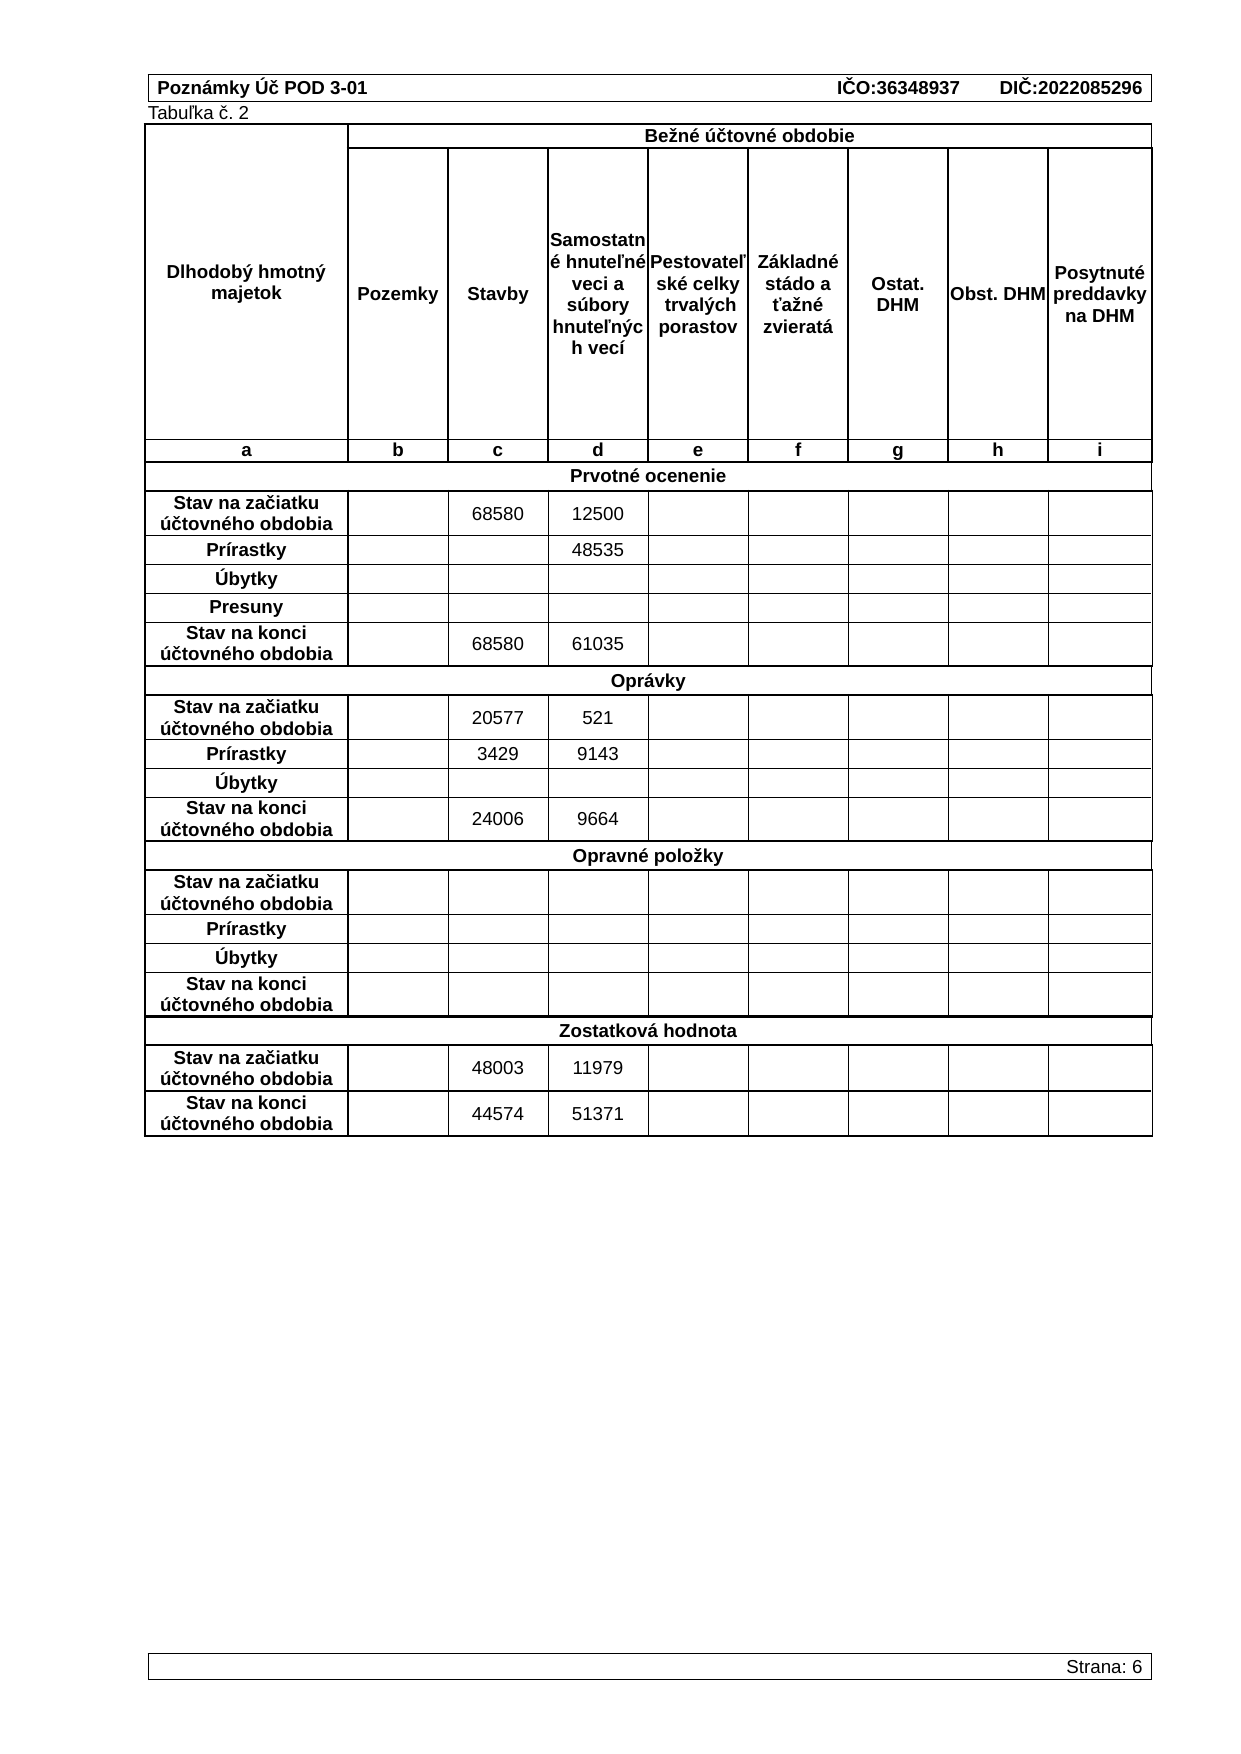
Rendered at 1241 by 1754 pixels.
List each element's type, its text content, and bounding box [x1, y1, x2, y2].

table_cell 20577 [449, 696, 548, 739]
table_cell [849, 740, 948, 768]
table_cell [349, 1092, 448, 1135]
table_cell [849, 769, 948, 797]
table_cell [349, 1046, 448, 1089]
table_cell [349, 623, 448, 665]
table_cell [349, 536, 448, 564]
table_cell [649, 1092, 748, 1135]
table_cell [949, 594, 1048, 622]
table_cell [549, 944, 648, 972]
table_cell [449, 536, 548, 564]
table_cell [849, 973, 948, 1015]
table_cell [749, 944, 848, 972]
table_cell 9664 [549, 798, 648, 840]
table_cell Obst. DHM [949, 149, 1047, 439]
table_cell i [1049, 440, 1151, 461]
table_cell [649, 536, 748, 564]
table_cell [949, 740, 1048, 768]
table_cell [1049, 768, 1152, 797]
table_cell Prírastky [146, 915, 347, 943]
table_cell [749, 769, 848, 797]
table_cell [349, 798, 448, 840]
table_cell [849, 565, 948, 593]
table_cell c [449, 440, 547, 461]
table_cell [1049, 972, 1152, 1015]
table_cell f [749, 440, 847, 461]
table_cell [949, 1046, 1048, 1089]
table_cell h [949, 440, 1047, 461]
table_cell [749, 536, 848, 564]
table_cell [949, 944, 1048, 972]
table_cell [849, 696, 948, 739]
table_cell [449, 915, 548, 943]
table_cell [349, 944, 448, 972]
table_cell [649, 623, 748, 665]
table_cell [649, 769, 748, 797]
table_cell [349, 740, 448, 768]
table_cell 3429 [449, 740, 548, 768]
table_cell 68580 [449, 623, 548, 665]
table_cell Prírastky [146, 536, 347, 564]
table_cell a [146, 440, 347, 461]
table_cell [1049, 492, 1152, 535]
table_cell [649, 565, 748, 593]
table_cell 11979 [549, 1046, 648, 1089]
table_cell 521 [549, 696, 648, 739]
table_cell [849, 798, 948, 840]
table_cell [1049, 622, 1152, 665]
table_cell [449, 769, 548, 797]
table_cell [349, 696, 448, 739]
table_cell [1049, 564, 1152, 593]
table_cell [849, 915, 948, 943]
table_cell [649, 944, 748, 972]
table_cell [349, 492, 448, 535]
table_cell [1049, 797, 1152, 840]
table_cell [749, 915, 848, 943]
table_cell [1049, 1046, 1152, 1089]
table_cell [949, 1092, 1048, 1135]
table_cell [749, 1092, 848, 1135]
table_cell 9143 [549, 740, 648, 768]
table_cell [449, 973, 548, 1015]
table_cell Základné stádo a ťažné zvieratá [749, 149, 847, 439]
table_cell [749, 623, 848, 665]
table_cell d [549, 440, 647, 461]
table_cell Stav na konci účtovného obdobia [146, 973, 347, 1015]
table_cell [1049, 535, 1152, 564]
table_cell Zostatková hodnota [146, 1018, 1151, 1044]
table_cell [749, 565, 848, 593]
table_cell [349, 915, 448, 943]
table_cell Stav na konci účtovného obdobia [146, 1092, 347, 1135]
table_cell [349, 973, 448, 1015]
table_cell [649, 973, 748, 1015]
table_cell [649, 915, 748, 943]
table_cell [1049, 1090, 1152, 1135]
table_cell [849, 623, 948, 665]
table_cell [949, 798, 1048, 840]
table_cell [549, 769, 648, 797]
table_cell Presuny [146, 594, 347, 622]
table_cell [849, 1092, 948, 1135]
table_cell [749, 973, 848, 1015]
table_cell [649, 696, 748, 739]
table_cell b [349, 440, 447, 461]
table_cell [849, 944, 948, 972]
table_cell Prírastky [146, 740, 347, 768]
table_header Dlhodobý hmotný majetok [146, 125, 347, 439]
table_cell [949, 915, 1048, 943]
table_cell Stav na konci účtovného obdobia [146, 623, 347, 665]
table_cell 48535 [549, 536, 648, 564]
table_cell Ostat. DHM [849, 149, 947, 439]
table_cell [849, 492, 948, 535]
table_cell 61035 [549, 623, 648, 665]
table_cell [449, 594, 548, 622]
table_cell [749, 871, 848, 914]
table_cell [349, 769, 448, 797]
table_cell Úbytky [146, 565, 347, 593]
table_cell Stav na začiatku účtovného obdobia [146, 1046, 347, 1089]
table_cell [749, 740, 848, 768]
table_cell [349, 565, 448, 593]
table_header Bežné účtovné obdobie [349, 125, 1151, 147]
table_cell [749, 492, 848, 535]
table_cell Samostatné hnuteľné veci a súbory hnuteľných vecí [549, 149, 647, 439]
table_cell Oprávky [146, 667, 1151, 694]
table_cell [649, 871, 748, 914]
table_cell [849, 536, 948, 564]
table_cell [449, 944, 548, 972]
table_cell [649, 798, 748, 840]
table_cell 68580 [449, 492, 548, 535]
table_cell [649, 1046, 748, 1089]
table_cell [449, 565, 548, 593]
table_cell [1049, 696, 1152, 739]
table_cell [549, 915, 648, 943]
table_cell e [649, 440, 747, 461]
table_cell [749, 798, 848, 840]
table_cell [1049, 739, 1152, 768]
table_cell Opravné položky [146, 842, 1151, 869]
table_cell Úbytky [146, 944, 347, 972]
table_cell [649, 740, 748, 768]
table_cell [1049, 871, 1152, 914]
table_cell [749, 1046, 848, 1089]
text Tabuľka č. 2 [148, 102, 1152, 123]
table_cell [849, 1046, 948, 1089]
table_cell [1049, 914, 1152, 943]
table_cell [449, 871, 548, 914]
table_cell [949, 973, 1048, 1015]
table_cell Stav na začiatku účtovného obdobia [146, 871, 347, 914]
table_cell Stavby [449, 149, 547, 439]
table_cell [749, 696, 848, 739]
table_cell [949, 536, 1048, 564]
table_cell [849, 594, 948, 622]
table_cell 24006 [449, 798, 548, 840]
table_cell 48003 [449, 1046, 548, 1089]
table_cell [649, 594, 748, 622]
table_cell Pestovateľské celky trvalých porastov [649, 149, 747, 439]
table_cell g [849, 440, 947, 461]
table_cell Pozemky [349, 149, 447, 439]
table_cell Stav na začiatku účtovného obdobia [146, 492, 347, 535]
table_cell [749, 594, 848, 622]
table_cell 51371 [549, 1092, 648, 1135]
table_cell [649, 492, 748, 535]
table_cell [949, 769, 1048, 797]
table_cell [1049, 593, 1152, 622]
table_cell [949, 492, 1048, 535]
table_cell [949, 623, 1048, 665]
table_cell [549, 565, 648, 593]
table_cell [549, 973, 648, 1015]
table_cell Stav na začiatku účtovného obdobia [146, 696, 347, 739]
table_cell Úbytky [146, 769, 347, 797]
table_cell [1049, 943, 1152, 972]
table_cell [949, 871, 1048, 914]
table_cell 44574 [449, 1092, 548, 1135]
table_cell [849, 871, 948, 914]
table_cell [549, 594, 648, 622]
table_cell [949, 565, 1048, 593]
table_cell [549, 871, 648, 914]
table_cell Posytnuté preddavky na DHM [1049, 149, 1151, 439]
table_cell 12500 [549, 492, 648, 535]
table_cell [949, 696, 1048, 739]
table_cell Prvotné ocenenie [146, 463, 1151, 489]
table_cell Stav na konci účtovného obdobia [146, 798, 347, 840]
table_cell [349, 594, 448, 622]
table_cell [349, 871, 448, 914]
